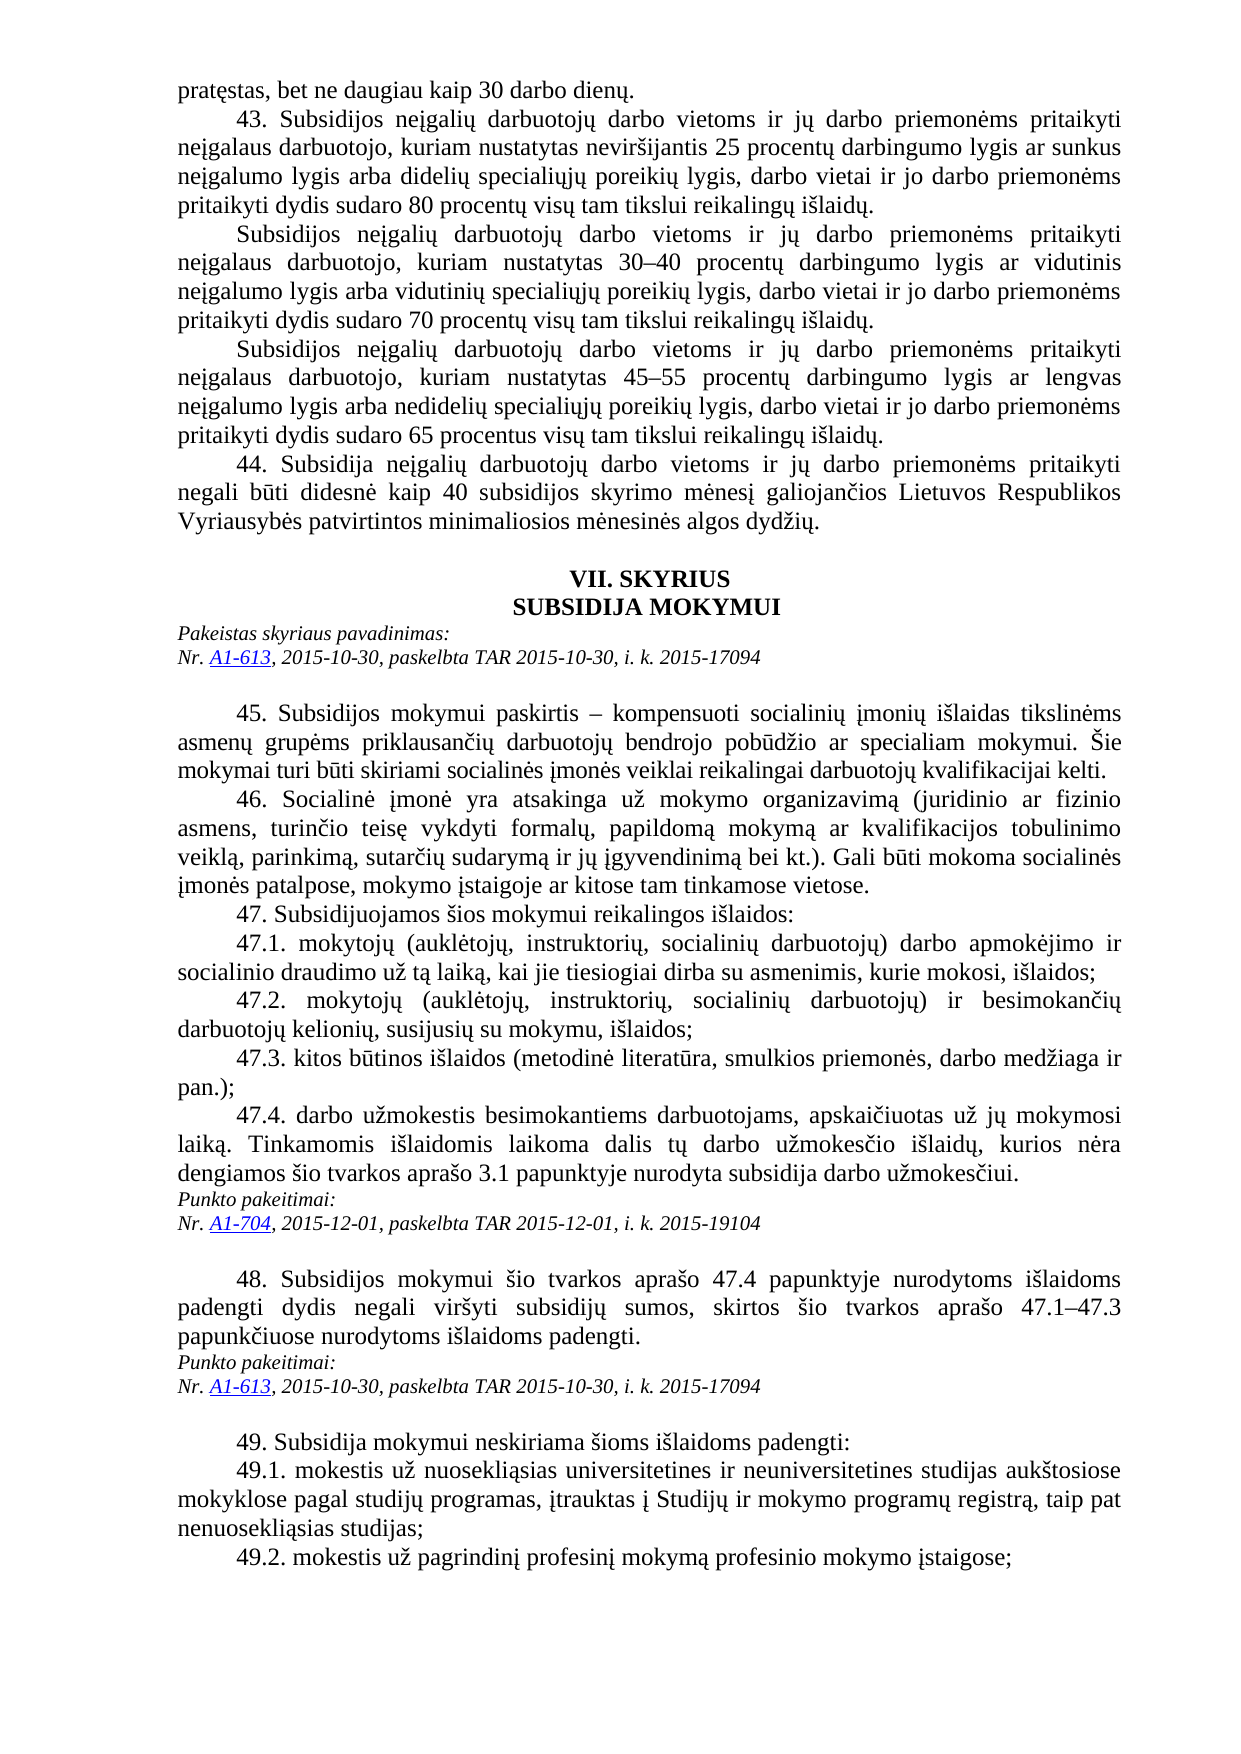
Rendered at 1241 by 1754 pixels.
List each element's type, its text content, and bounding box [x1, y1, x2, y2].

text 49. Subsidija mokymui neskiriama šioms išlaidoms padengti: [177, 1427, 1122, 1456]
text 48. Subsidijos mokymui šio tvarkos aprašo 47.4 papunktyje nurodytoms išlaidoms padengti dydis negali viršyti subsidijų sumos, skirtos šio tvarkos aprašo 47.1–47.3 papunkčiuose nurodytoms išlaidoms padengti. [177, 1264, 1122, 1350]
text Subsidijos neįgalių darbuotojų darbo vietoms ir jų darbo priemonėms pritaikyti neįgalaus darbuotojo, kuriam nustatytas 30–40 procentų darbingumo lygis ar vidutinis neįgalumo lygis arba vidutinių specialiųjų poreikių lygis, darbo vietai ir jo darbo priemonėms pritaikyti dydis sudaro 70 procentų visų tam tikslui reikalingų išlaidų. [177, 219, 1122, 334]
text 44. Subsidija neįgalių darbuotojų darbo vietoms ir jų darbo priemonėms pritaikyti negali būti didesnė kaip 40 subsidijos skyrimo mėnesį galiojančios Lietuvos Respublikos Vyriausybės patvirtintos minimaliosios mėnesinės algos dydžių. [177, 449, 1122, 535]
text 47. Subsidijuojamos šios mokymui reikalingos išlaidos: [177, 899, 1122, 928]
text 49.2. mokestis už pagrindinį profesinį mokymą profesinio mokymo įstaigose; [177, 1542, 1122, 1571]
text Subsidijos neįgalių darbuotojų darbo vietoms ir jų darbo priemonėms pritaikyti neįgalaus darbuotojo, kuriam nustatytas 45–55 procentų darbingumo lygis ar lengvas neįgalumo lygis arba nedidelių specialiųjų poreikių lygis, darbo vietai ir jo darbo priemonėms pritaikyti dydis sudaro 65 procentus visų tam tikslui reikalingų išlaidų. [177, 334, 1122, 449]
text 47.2. mokytojų (auklėtojų, instruktorių, socialinių darbuotojų) ir besimokančių darbuotojų kelionių, susijusių su mokymu, išlaidos; [177, 986, 1122, 1043]
text 47.1. mokytojų (auklėtojų, instruktorių, socialinių darbuotojų) darbo apmokėjimo ir socialinio draudimo už tą laiką, kai jie tiesiogiai dirba su asmenimis, kurie mokosi, išlaidos; [177, 928, 1122, 986]
text 43. Subsidijos neįgalių darbuotojų darbo vietoms ir jų darbo priemonėms pritaikyti neįgalaus darbuotojo, kuriam nustatytas neviršijantis 25 procentų darbingumo lygis ar sunkus neįgalumo lygis arba didelių specialiųjų poreikių lygis, darbo vietai ir jo darbo priemonėms pritaikyti dydis sudaro 80 procentų visų tam tikslui reikalingų išlaidų. [177, 104, 1122, 219]
text Nr. A1-613, 2015-10-30, paskelbta TAR 2015-10-30, i. k. 2015-17094 [177, 645, 1122, 669]
text SUBSIDIJA MOKYMUI [177, 592, 1122, 621]
text 47.4. darbo užmokestis besimokantiems darbuotojams, apskaičiuotas už jų mokymosi laiką. Tinkamomis išlaidomis laikoma dalis tų darbo užmokesčio išlaidų, kurios nėra dengiamos šio tvarkos aprašo 3.1 papunktyje nurodyta subsidija darbo užmokesčiui. [177, 1101, 1122, 1187]
text Nr. A1-704, 2015-12-01, paskelbta TAR 2015-12-01, i. k. 2015-19104 [177, 1211, 1122, 1235]
text 47.3. kitos būtinos išlaidos (metodinė literatūra, smulkios priemonės, darbo medžiaga ir pan.); [177, 1043, 1122, 1101]
text Nr. A1-613, 2015-10-30, paskelbta TAR 2015-10-30, i. k. 2015-17094 [177, 1374, 1122, 1398]
text Punkto pakeitimai: [177, 1187, 1122, 1211]
text VII. skyrius [177, 564, 1122, 592]
text Punkto pakeitimai: [177, 1350, 1122, 1374]
text 49.1. mokestis už nuosekliąsias universitetines ir neuniversitetines studijas aukštosiose mokyklose pagal studijų programas, įtrauktas į Studijų ir mokymo programų registrą, taip pat nenuosekliąsias studijas; [177, 1456, 1122, 1542]
text 46. Socialinė įmonė yra atsakinga už mokymo organizavimą (juridinio ar fizinio asmens, turinčio teisę vykdyti formalų, papildomą mokymą ar kvalifikacijos tobulinimo veiklą, parinkimą, sutarčių sudarymą ir jų įgyvendinimą bei kt.). Gali būti mokoma socialinės įmonės patalpose, mokymo įstaigoje ar kitose tam tinkamose vietose. [177, 784, 1122, 899]
text Pakeistas skyriaus pavadinimas: [177, 621, 1122, 645]
text pratęstas, bet ne daugiau kaip 30 darbo dienų. [177, 75, 1122, 104]
text 45. Subsidijos mokymui paskirtis – kompensuoti socialinių įmonių išlaidas tikslinėms asmenų grupėms priklausančių darbuotojų bendrojo pobūdžio ar specialiam mokymui. Šie mokymai turi būti skiriami socialinės įmonės veiklai reikalingai darbuotojų kvalifikacijai kelti. [177, 698, 1122, 784]
